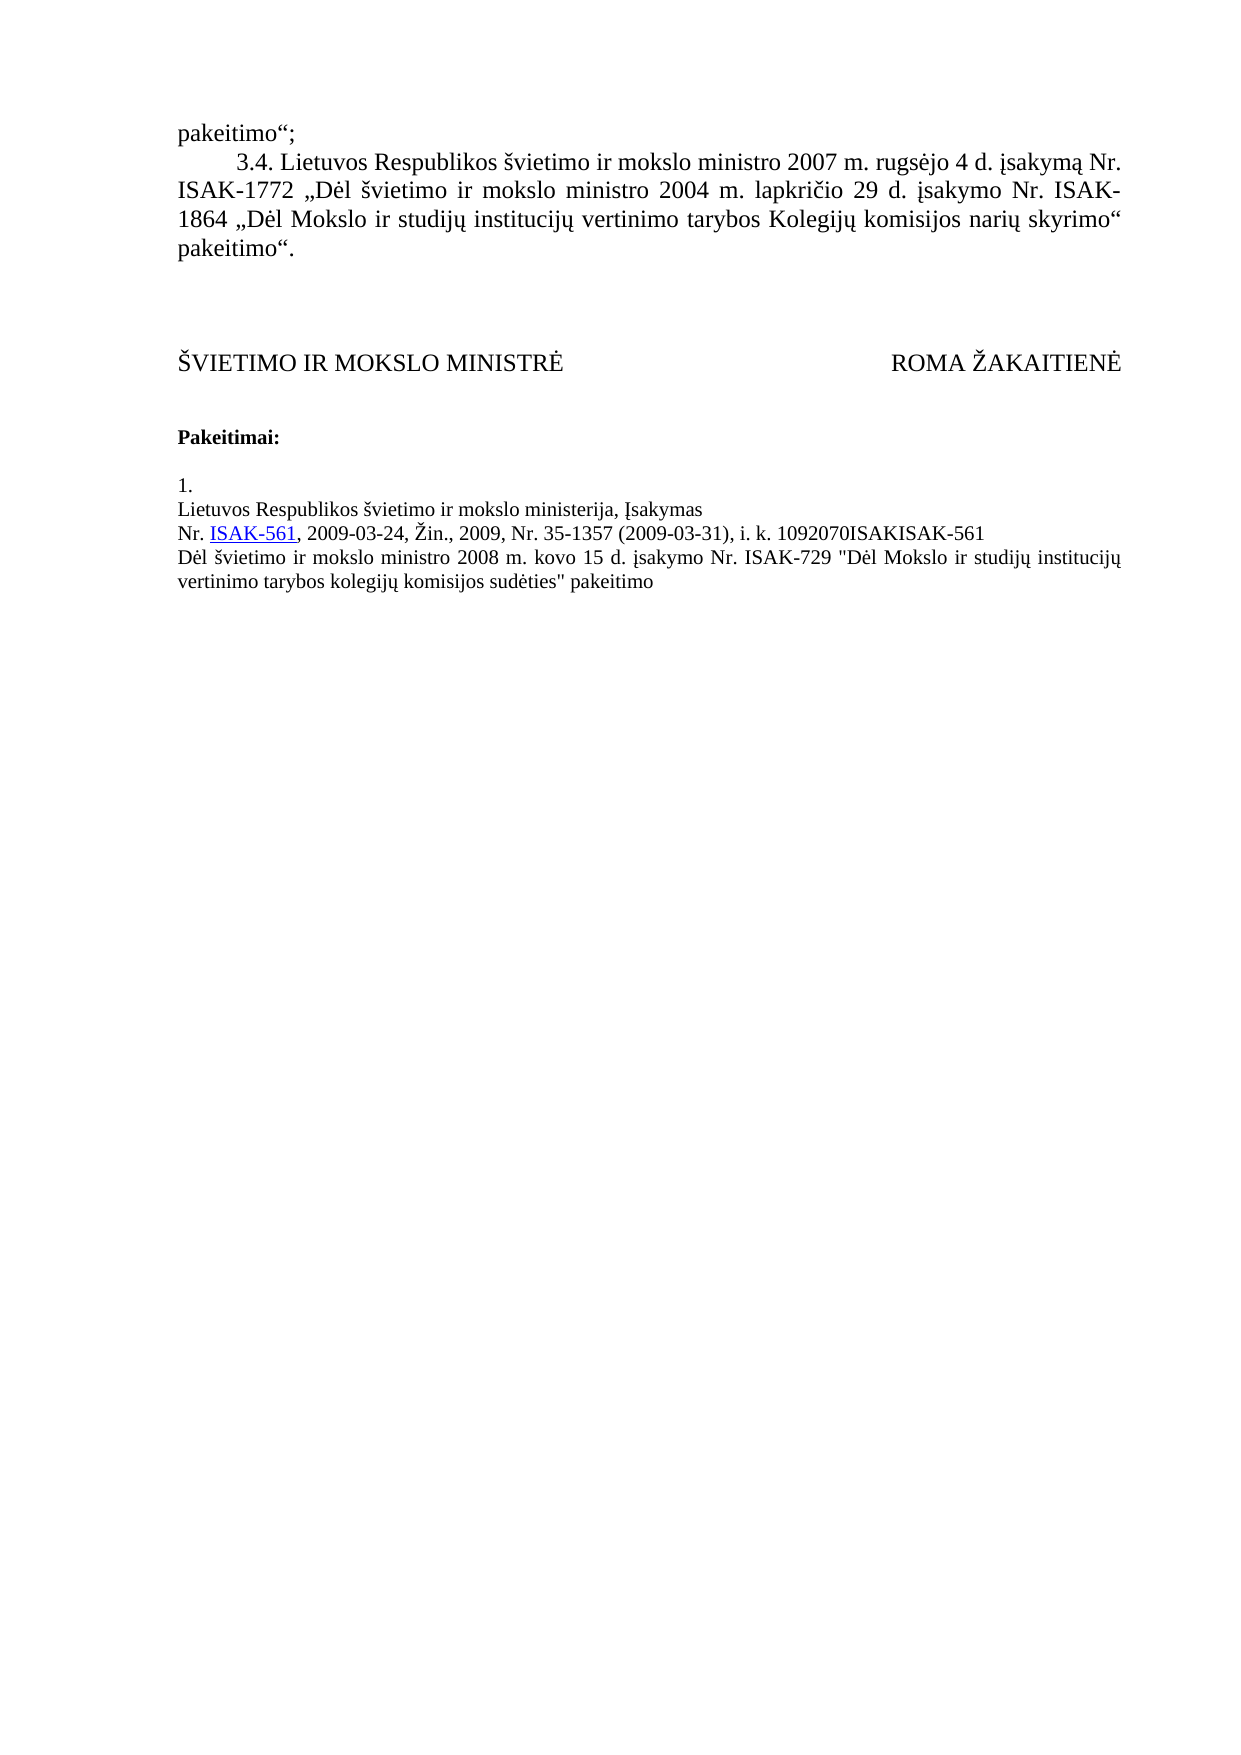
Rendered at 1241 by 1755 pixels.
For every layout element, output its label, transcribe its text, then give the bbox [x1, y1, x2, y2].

text ŠVIETIMO IR MOKSLO MINISTRĖ ROMA ŽAKAITIENĖ [177, 348, 1122, 377]
text 3.4. Lietuvos Respublikos švietimo ir mokslo ministro 2007 m. rugsėjo 4 d. įsakymą Nr. ISAK-1772 „Dėl švietimo ir mokslo ministro 2004 m. lapkričio 29 d. įsakymo Nr. ISAK-1864 „Dėl Mokslo ir studijų institucijų vertinimo tarybos Kolegijų komisijos narių skyrimo“ pakeitimo“. [177, 147, 1122, 262]
text Dėl švietimo ir mokslo ministro 2008 m. kovo 15 d. įsakymo Nr. ISAK-729 "Dėl Mokslo ir studijų institucijų vertinimo tarybos kolegijų komisijos sudėties" pakeitimo [177, 545, 1122, 593]
text 1. [177, 473, 1122, 497]
text Pakeitimai: [177, 425, 1122, 449]
text pakeitimo“; [177, 118, 1122, 147]
text Nr. ISAK-561, 2009-03-24, Žin., 2009, Nr. 35-1357 (2009-03-31), i. k. 1092070ISAKISAK-561 [177, 521, 1122, 545]
text Lietuvos Respublikos švietimo ir mokslo ministerija, Įsakymas [177, 497, 1122, 521]
